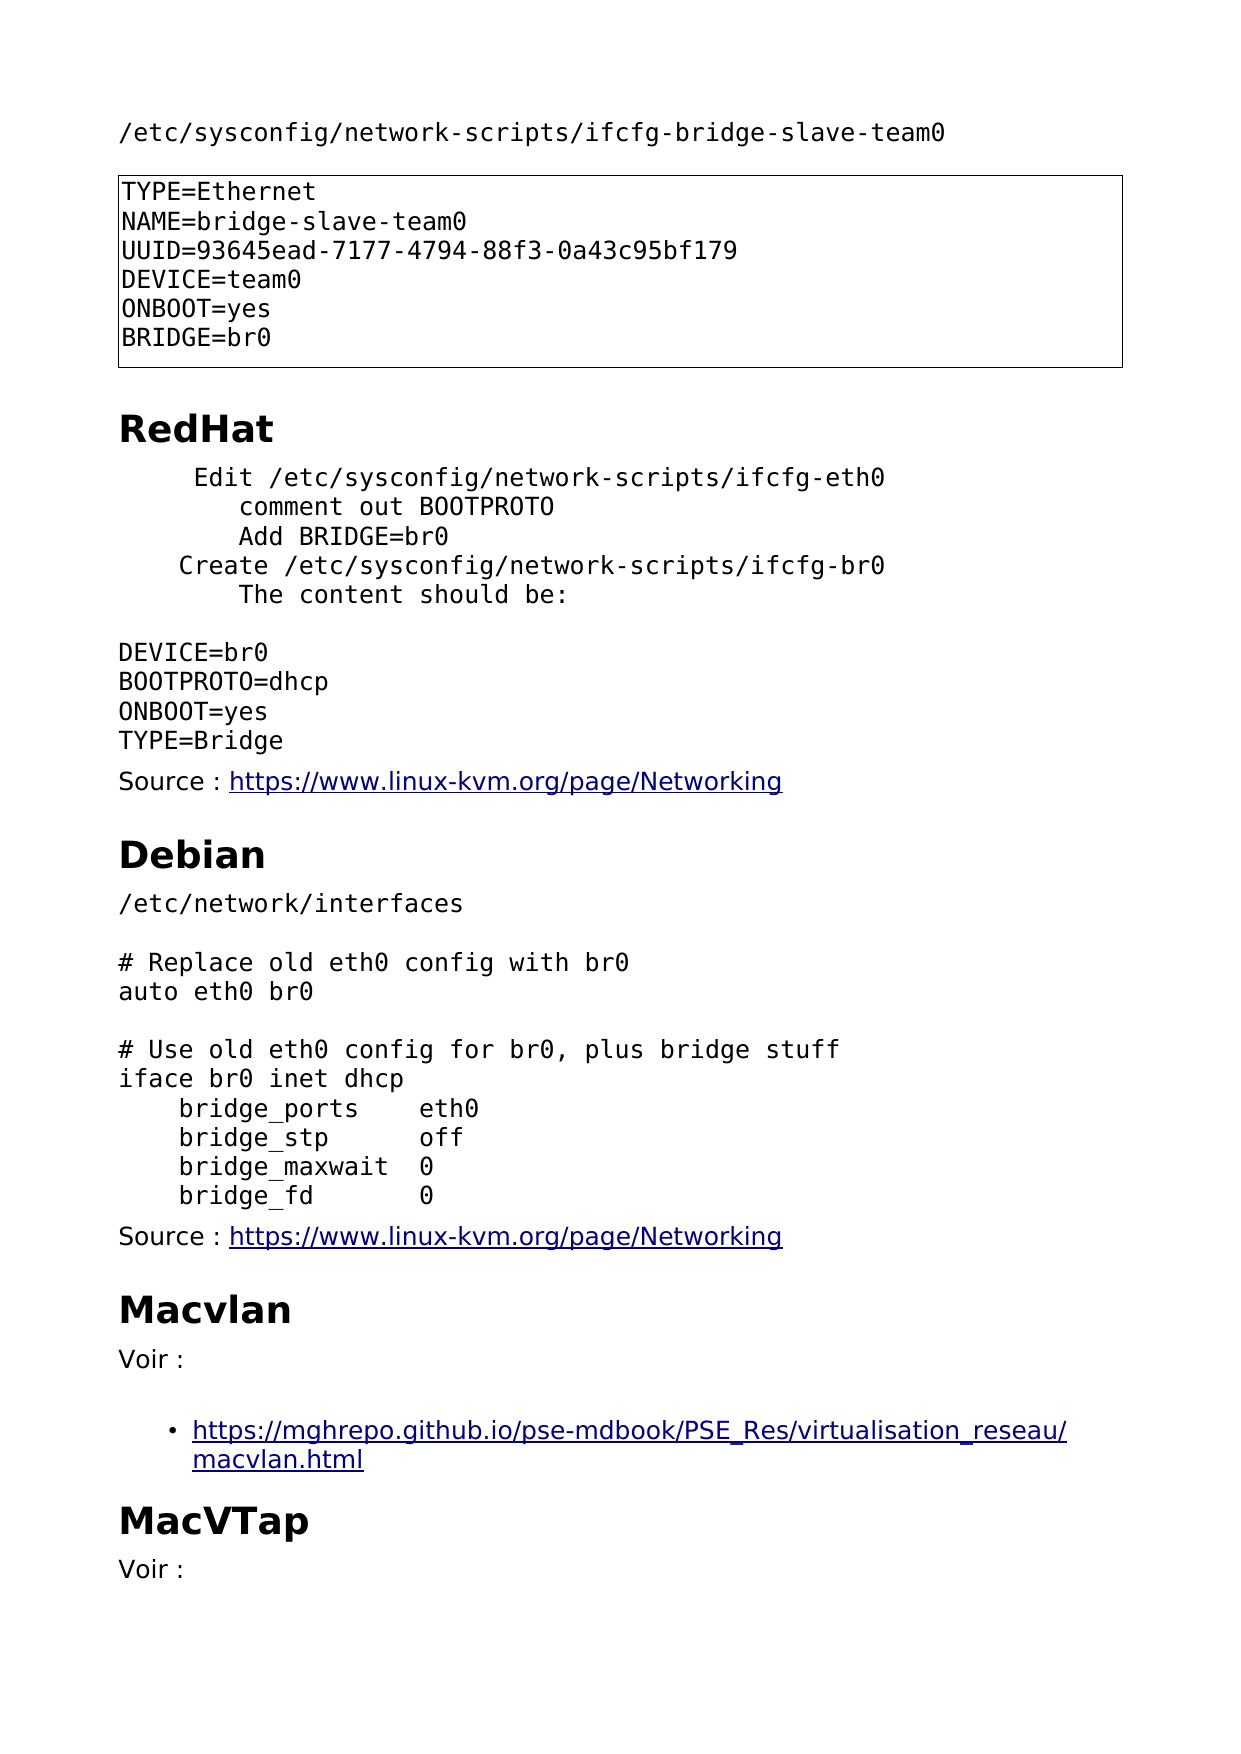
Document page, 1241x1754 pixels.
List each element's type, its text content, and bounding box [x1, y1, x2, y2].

text Source : https://www.linux-kvm.org/page/Networking [118, 767, 1122, 796]
text Source : https://www.linux-kvm.org/page/Networking [118, 1222, 1122, 1251]
table_header TYPE=Ethernet NAME=bridge-slave-team0 UUID=93645ead-7177-4794-88f3-0a43c95bf179 DEVICE=team0 ONBOOT=yes BRIDGE=br0 [119, 176, 1122, 367]
text Edit /etc/sysconfig/network-scripts/ifcfg-eth0 comment out BOOTPROTO Add BRIDGE=br0 Create /etc/sysconfig/network-scripts/ifcfg-br0 The content should be: DEVICE=br0 BOOTPROTO=dhcp ONBOOT=yes TYPE=Bridge [118, 463, 1122, 755]
subtitle Debian [118, 833, 1122, 877]
text Voir : [118, 1556, 1122, 1585]
text /etc/sysconfig/network-scripts/ifcfg-bridge-slave-team0 [118, 118, 1122, 147]
subtitle Macvlan [118, 1289, 1122, 1332]
subtitle RedHat [118, 407, 1122, 451]
text /etc/network/interfaces # Replace old eth0 config with br0 auto eth0 br0 # Use old eth0 config for br0, plus bridge stuff iface br0 inet dhcp bridge_ports eth0 bridge_stp off bridge_maxwait 0 bridge_fd 0 [118, 889, 1122, 1210]
text Voir : [118, 1345, 1122, 1374]
subtitle MacVTap [118, 1499, 1122, 1543]
list https://mghrepo.github.io/pse-mdbook/PSE_Res/virtualisation_reseau/macvlan.html [177, 1416, 1122, 1474]
